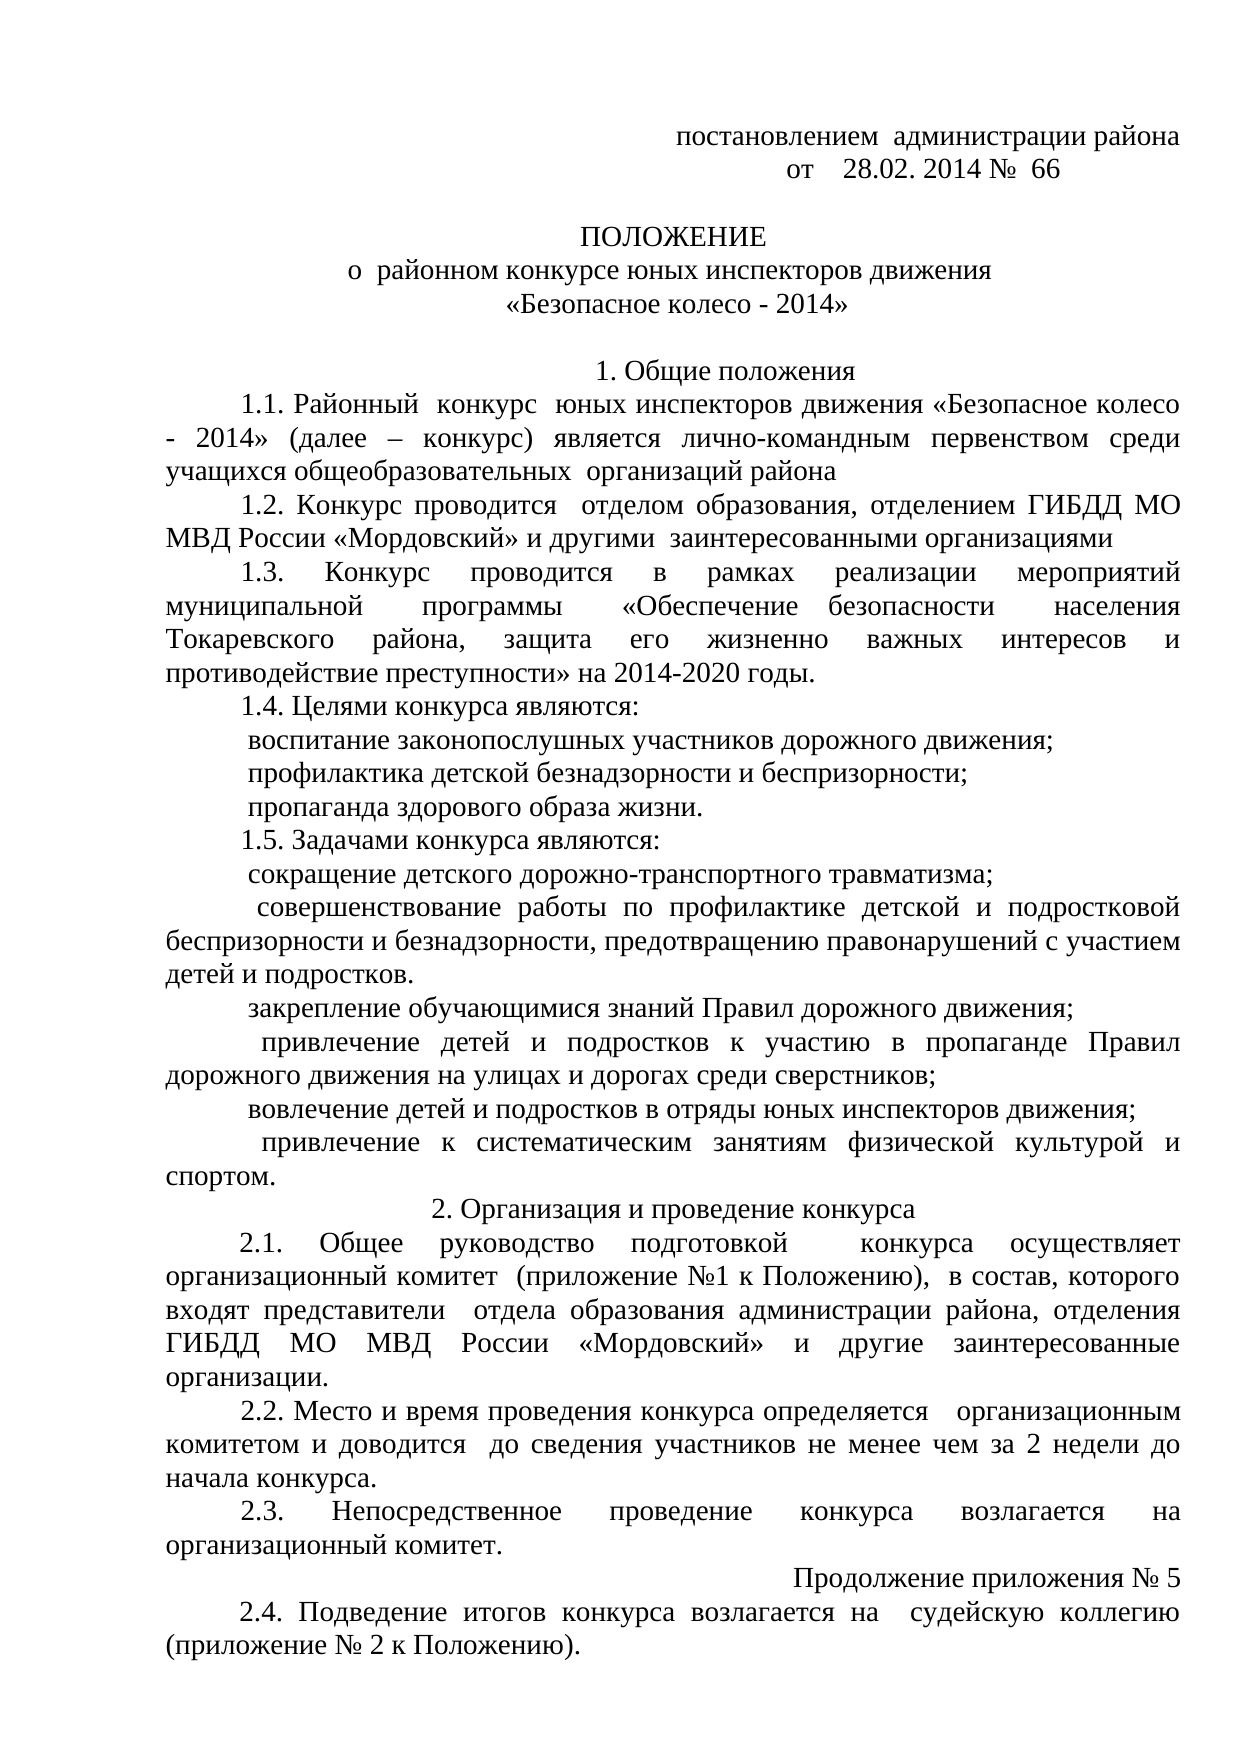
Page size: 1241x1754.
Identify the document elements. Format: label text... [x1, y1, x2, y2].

text 1.3. Конкурс проводится в рамках реализации мероприятий муниципальной программы «Обеспечение безопасности населения Токаревского района, защита его жизненно важных интересов и противодействие преступности» на 2014-2020 годы. [165, 554, 1181, 688]
text 1.4. Целями конкурса являются: [165, 688, 1181, 722]
text 2. Организация и проведение конкурса [165, 1191, 1181, 1225]
text Продолжение приложения № 5 [165, 1560, 1181, 1594]
text ПОЛОЖЕНИЕ [165, 219, 1181, 252]
text профилактика детской безнадзорности и беспризорности; [165, 755, 1181, 789]
text 2.2. Место и время проведения конкурса определяется организационным комитетом и доводится до сведения участников не менее чем за 2 недели до начала конкурса. [165, 1393, 1181, 1493]
text 2.4. Подведение итогов конкурса возлагается на судейскую коллегию (приложение № 2 к Положению). [165, 1594, 1181, 1661]
text 1.1. Районный конкурс юных инспекторов движения «Безопасное колесо - 2014» (далее – конкурс) является лично-командным первенством среди учащихся общеобразовательных организаций района [165, 386, 1181, 487]
text вовлечение детей и подростков в отряды юных инспекторов движения; [165, 1091, 1181, 1124]
text привлечение к систематическим занятиям физической культурой и спортом. [165, 1124, 1181, 1191]
text от 28.02. 2014 № 66 [728, 152, 1181, 185]
text 1. Общие положения [195, 353, 1181, 386]
text сокращение детского дорожно-транспортного травматизма; [165, 856, 1181, 889]
text о районном конкурсе юных инспекторов движения [165, 252, 1181, 286]
text привлечение детей и подростков к участию в пропаганде Правил дорожного движения на улицах и дорогах среди сверстников; [165, 1024, 1181, 1091]
text «Безопасное колесо - 2014» [165, 286, 1181, 319]
text 1.5. Задачами конкурса являются: [165, 822, 1181, 856]
text воспитание законопослушных участников дорожного движения; [165, 722, 1181, 755]
text постановлением администрации района [165, 118, 1181, 152]
text совершенствование работы по профилактике детской и подростковой беспризорности и безнадзорности, предотвращению правонарушений с участием детей и подростков. [165, 889, 1181, 990]
text пропаганда здорового образа жизни. [165, 789, 1181, 822]
text 2.3. Непосредственное проведение конкурса возлагается на организационный комитет. [165, 1493, 1181, 1560]
text закрепление обучающимися знаний Правил дорожного движения; [165, 990, 1181, 1024]
text 1.2. Конкурс проводится отделом образования, отделением ГИБДД МО МВД России «Мордовский» и другими заинтересованными организациями [165, 487, 1181, 554]
text 2.1. Общее руководство подготовкой конкурса осуществляет организационный комитет (приложение №1 к Положению), в состав, которого входят представители отдела образования администрации района, отделения ГИБДД МО МВД России «Мордовский» и другие заинтересованные организации. [165, 1225, 1181, 1393]
